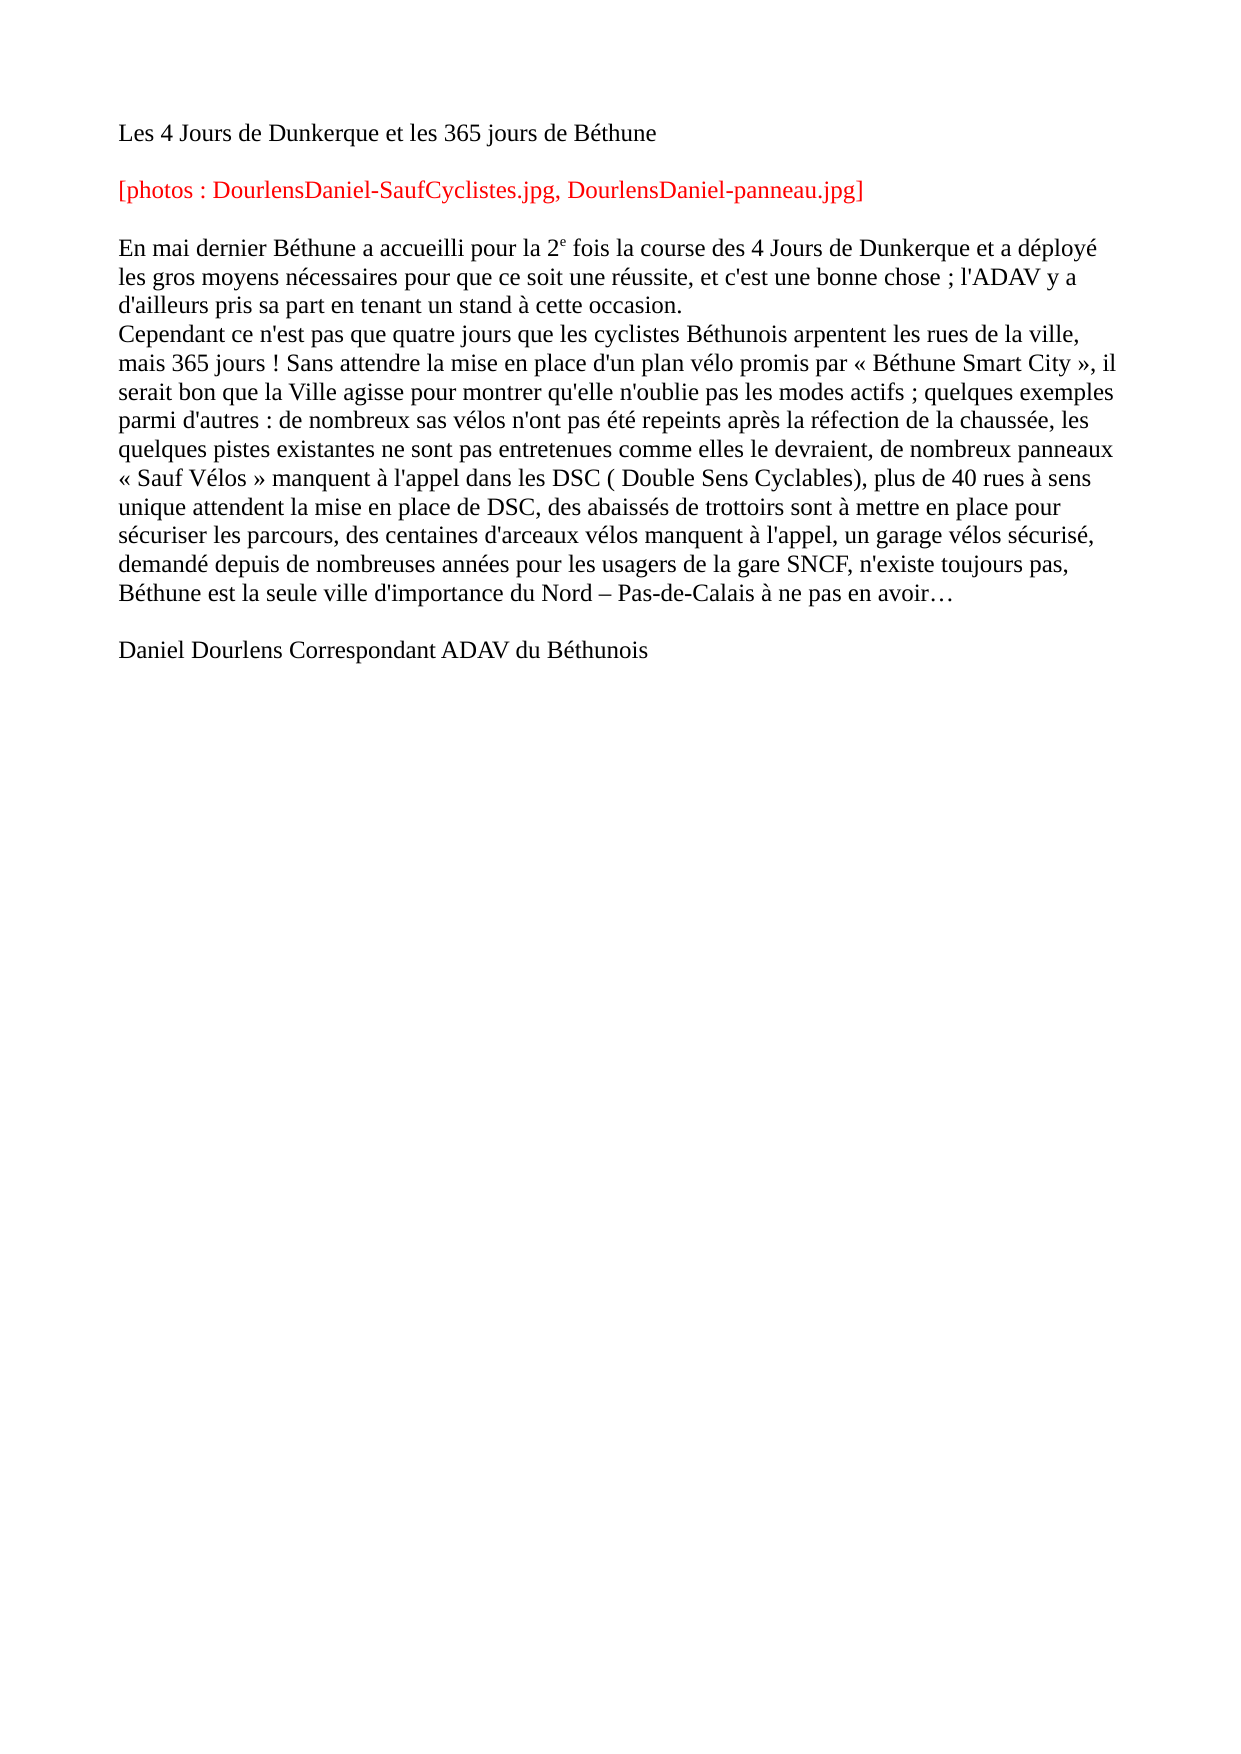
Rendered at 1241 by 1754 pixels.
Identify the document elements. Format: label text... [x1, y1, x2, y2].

text Les 4 Jours de Dunkerque et les 365 jours de Béthune [118, 118, 1122, 147]
text Daniel Dourlens Correspondant ADAV du Béthunois [118, 636, 1122, 664]
text Cependant ce n'est pas que quatre jours que les cyclistes Béthunois arpentent les rues de la ville, mais 365 jours ! Sans attendre la mise en place d'un plan vélo promis par « Béthune Smart City », il serait bon que la Ville agisse pour montrer qu'elle n'oublie pas les modes actifs ; quelques exemples parmi d'autres : de nombreux sas vélos n'ont pas été repeints après la réfection de la chaussée, les quelques pistes existantes ne sont pas entretenues comme elles le devraient, de nombreux panneaux « Sauf Vélos » manquent à l'appel dans les DSC ( Double Sens Cyclables), plus de 40 rues à sens unique attendent la mise en place de DSC, des abaissés de trottoirs sont à mettre en place pour sécuriser les parcours, des centaines d'arceaux vélos manquent à l'appel, un garage vélos sécurisé, demandé depuis de nombreuses années pour les usagers de la gare SNCF, n'existe toujours pas, Béthune est la seule ville d'importance du Nord – Pas-de-Calais à ne pas en avoir… [118, 319, 1122, 607]
text En mai dernier Béthune a accueilli pour la 2e fois la course des 4 Jours de Dunkerque et a déployé les gros moyens nécessaires pour que ce soit une réussite, et c'est une bonne chose ; l'ADAV y a d'ailleurs pris sa part en tenant un stand à cette occasion. [118, 233, 1122, 319]
text [photos : DourlensDaniel-SaufCyclistes.jpg, DourlensDaniel-panneau.jpg] [118, 176, 1122, 204]
